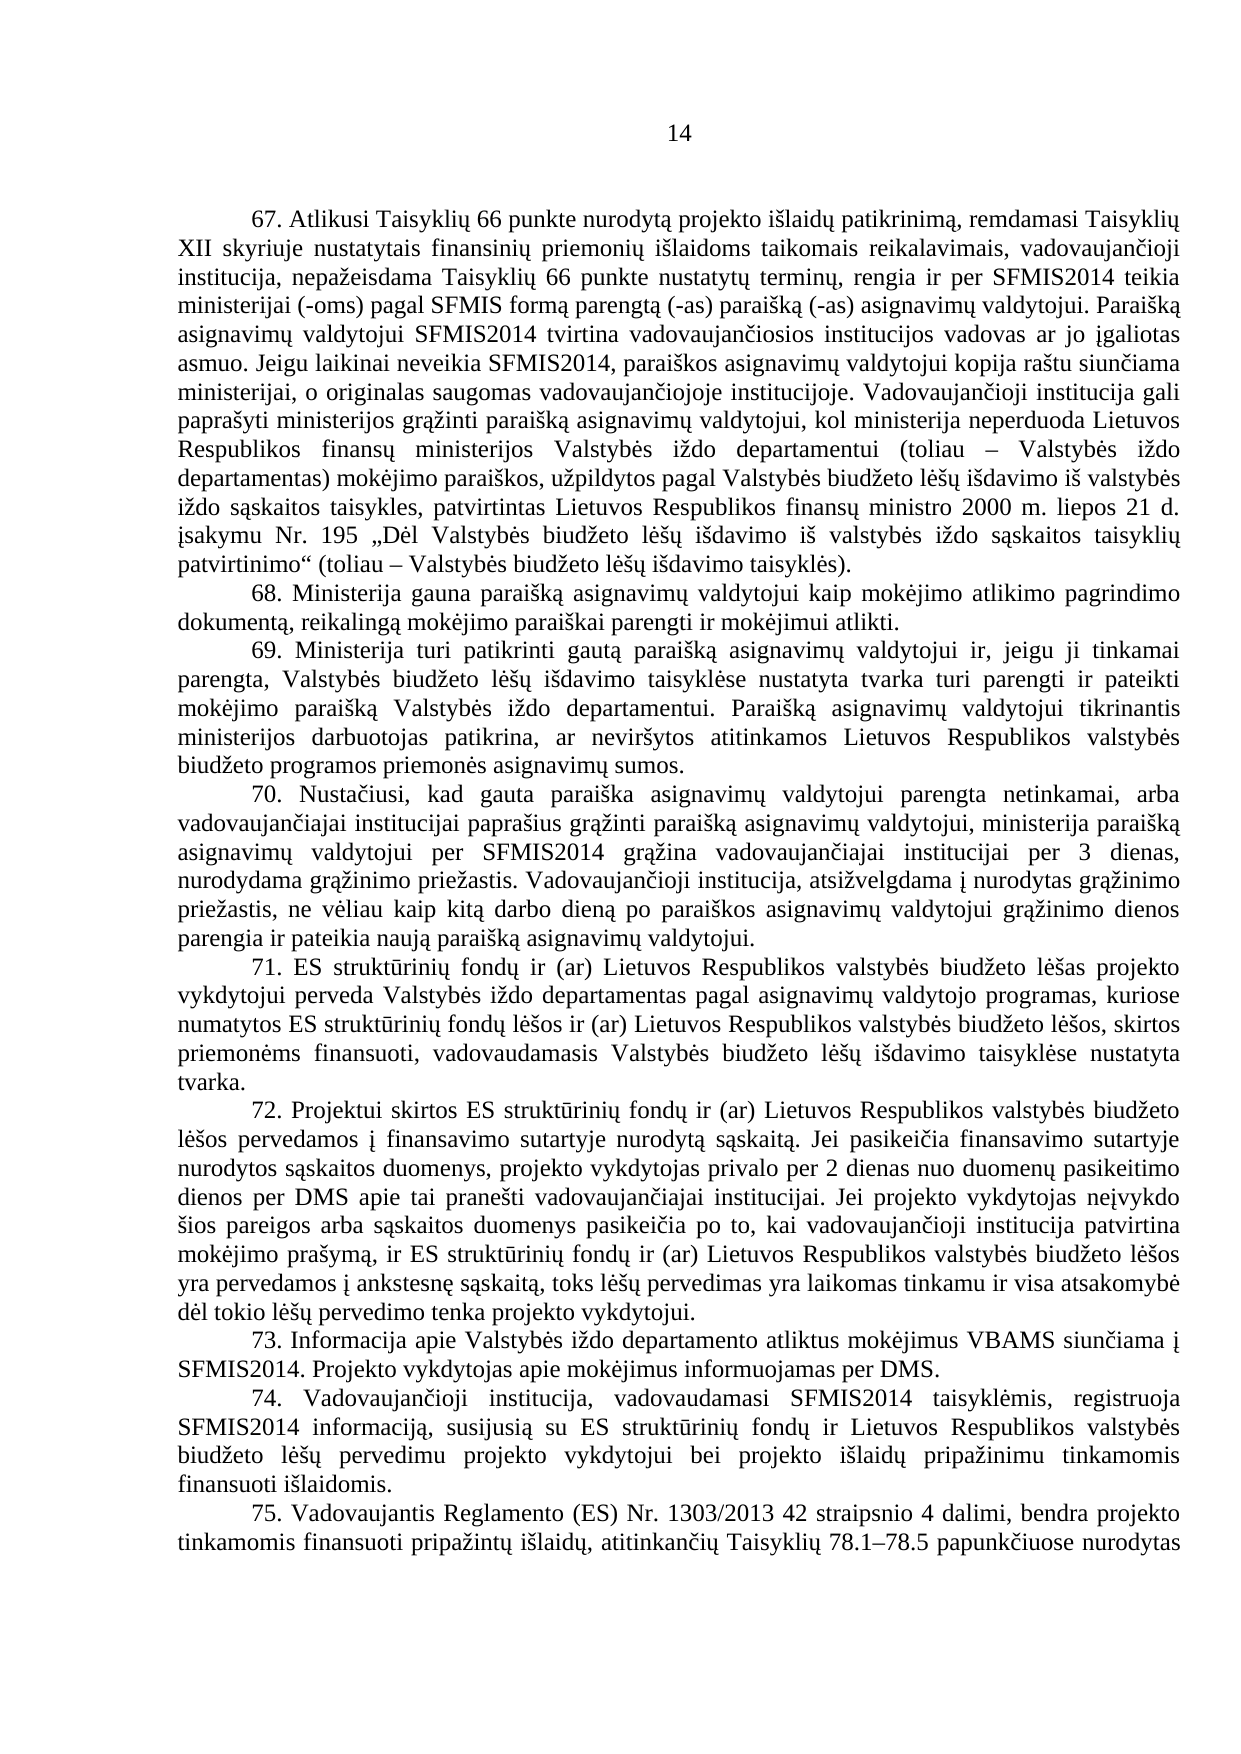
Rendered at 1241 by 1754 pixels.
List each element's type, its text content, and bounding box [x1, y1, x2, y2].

text 75. Vadovaujantis Reglamento (ES) Nr. 1303/2013 42 straipsnio 4 dalimi, bendra projekto tinkamomis finansuoti pripažintų išlaidų, atitinkančių Taisyklių 78.1–78.5 papunkčiuose nurodytas [177, 1498, 1181, 1556]
text 69. Ministerija turi patikrinti gautą paraišką asignavimų valdytojui ir, jeigu ji tinkamai parengta, Valstybės biudžeto lėšų išdavimo taisyklėse nustatyta tvarka turi parengti ir pateikti mokėjimo paraišką Valstybės iždo departamentui. Paraišką asignavimų valdytojui tikrinantis ministerijos darbuotojas patikrina, ar neviršytos atitinkamos Lietuvos Respublikos valstybės biudžeto programos priemonės asignavimų sumos. [177, 636, 1181, 779]
text 67. Atlikusi Taisyklių 66 punkte nurodytą projekto išlaidų patikrinimą, remdamasi Taisyklių XII skyriuje nustatytais finansinių priemonių išlaidoms taikomais reikalavimais, vadovaujančioji institucija, nepažeisdama Taisyklių 66 punkte nustatytų terminų, rengia ir per SFMIS2014 teikia ministerijai (-oms) pagal SFMIS formą parengtą (-as) paraišką (-as) asignavimų valdytojui. Paraišką asignavimų valdytojui SFMIS2014 tvirtina vadovaujančiosios institucijos vadovas ar jo įgaliotas asmuo. Jeigu laikinai neveikia SFMIS2014, paraiškos asignavimų valdytojui kopija raštu siunčiama ministerijai, o originalas saugomas vadovaujančiojoje institucijoje. Vadovaujančioji institucija gali paprašyti ministerijos grąžinti paraišką asignavimų valdytojui, kol ministerija neperduoda Lietuvos Respublikos finansų ministerijos Valstybės iždo departamentui (toliau – Valstybės iždo departamentas) mokėjimo paraiškos, užpildytos pagal Valstybės biudžeto lėšų išdavimo iš valstybės iždo sąskaitos taisykles, patvirtintas Lietuvos Respublikos finansų ministro 2000 m. liepos 21 d. įsakymu Nr. 195 „Dėl Valstybės biudžeto lėšų išdavimo iš valstybės iždo sąskaitos taisyklių patvirtinimo“ (toliau – Valstybės biudžeto lėšų išdavimo taisyklės). [177, 204, 1181, 578]
text 68. Ministerija gauna paraišką asignavimų valdytojui kaip mokėjimo atlikimo pagrindimo dokumentą, reikalingą mokėjimo paraiškai parengti ir mokėjimui atlikti. [177, 578, 1181, 636]
text 73. Informacija apie Valstybės iždo departamento atliktus mokėjimus VBAMS siunčiama į SFMIS2014. Projekto vykdytojas apie mokėjimus informuojamas per DMS. [177, 1326, 1181, 1383]
text 71. ES struktūrinių fondų ir (ar) Lietuvos Respublikos valstybės biudžeto lėšas projekto vykdytojui perveda Valstybės iždo departamentas pagal asignavimų valdytojo programas, kuriose numatytos ES struktūrinių fondų lėšos ir (ar) Lietuvos Respublikos valstybės biudžeto lėšos, skirtos priemonėms finansuoti, vadovaudamasis Valstybės biudžeto lėšų išdavimo taisyklėse nustatyta tvarka. [177, 952, 1181, 1096]
text 72. Projektui skirtos ES struktūrinių fondų ir (ar) Lietuvos Respublikos valstybės biudžeto lėšos pervedamos į finansavimo sutartyje nurodytą sąskaitą. Jei pasikeičia finansavimo sutartyje nurodytos sąskaitos duomenys, projekto vykdytojas privalo per 2 dienas nuo duomenų pasikeitimo dienos per DMS apie tai pranešti vadovaujančiajai institucijai. Jei projekto vykdytojas neįvykdo šios pareigos arba sąskaitos duomenys pasikeičia po to, kai vadovaujančioji institucija patvirtina mokėjimo prašymą, ir ES struktūrinių fondų ir (ar) Lietuvos Respublikos valstybės biudžeto lėšos yra pervedamos į ankstesnę sąskaitą, toks lėšų pervedimas yra laikomas tinkamu ir visa atsakomybė dėl tokio lėšų pervedimo tenka projekto vykdytojui. [177, 1096, 1181, 1326]
text 70. Nustačiusi, kad gauta paraiška asignavimų valdytojui parengta netinkamai, arba vadovaujančiajai institucijai paprašius grąžinti paraišką asignavimų valdytojui, ministerija paraišką asignavimų valdytojui per SFMIS2014 grąžina vadovaujančiajai institucijai per 3 dienas, nurodydama grąžinimo priežastis. Vadovaujančioji institucija, atsižvelgdama į nurodytas grąžinimo priežastis, ne vėliau kaip kitą darbo dieną po paraiškos asignavimų valdytojui grąžinimo dienos parengia ir pateikia naują paraišką asignavimų valdytojui. [177, 779, 1181, 952]
text 74. Vadovaujančioji institucija, vadovaudamasi SFMIS2014 taisyklėmis, registruoja SFMIS2014 informaciją, susijusią su ES struktūrinių fondų ir Lietuvos Respublikos valstybės biudžeto lėšų pervedimu projekto vykdytojui bei projekto išlaidų pripažinimu tinkamomis finansuoti išlaidomis. [177, 1383, 1181, 1498]
